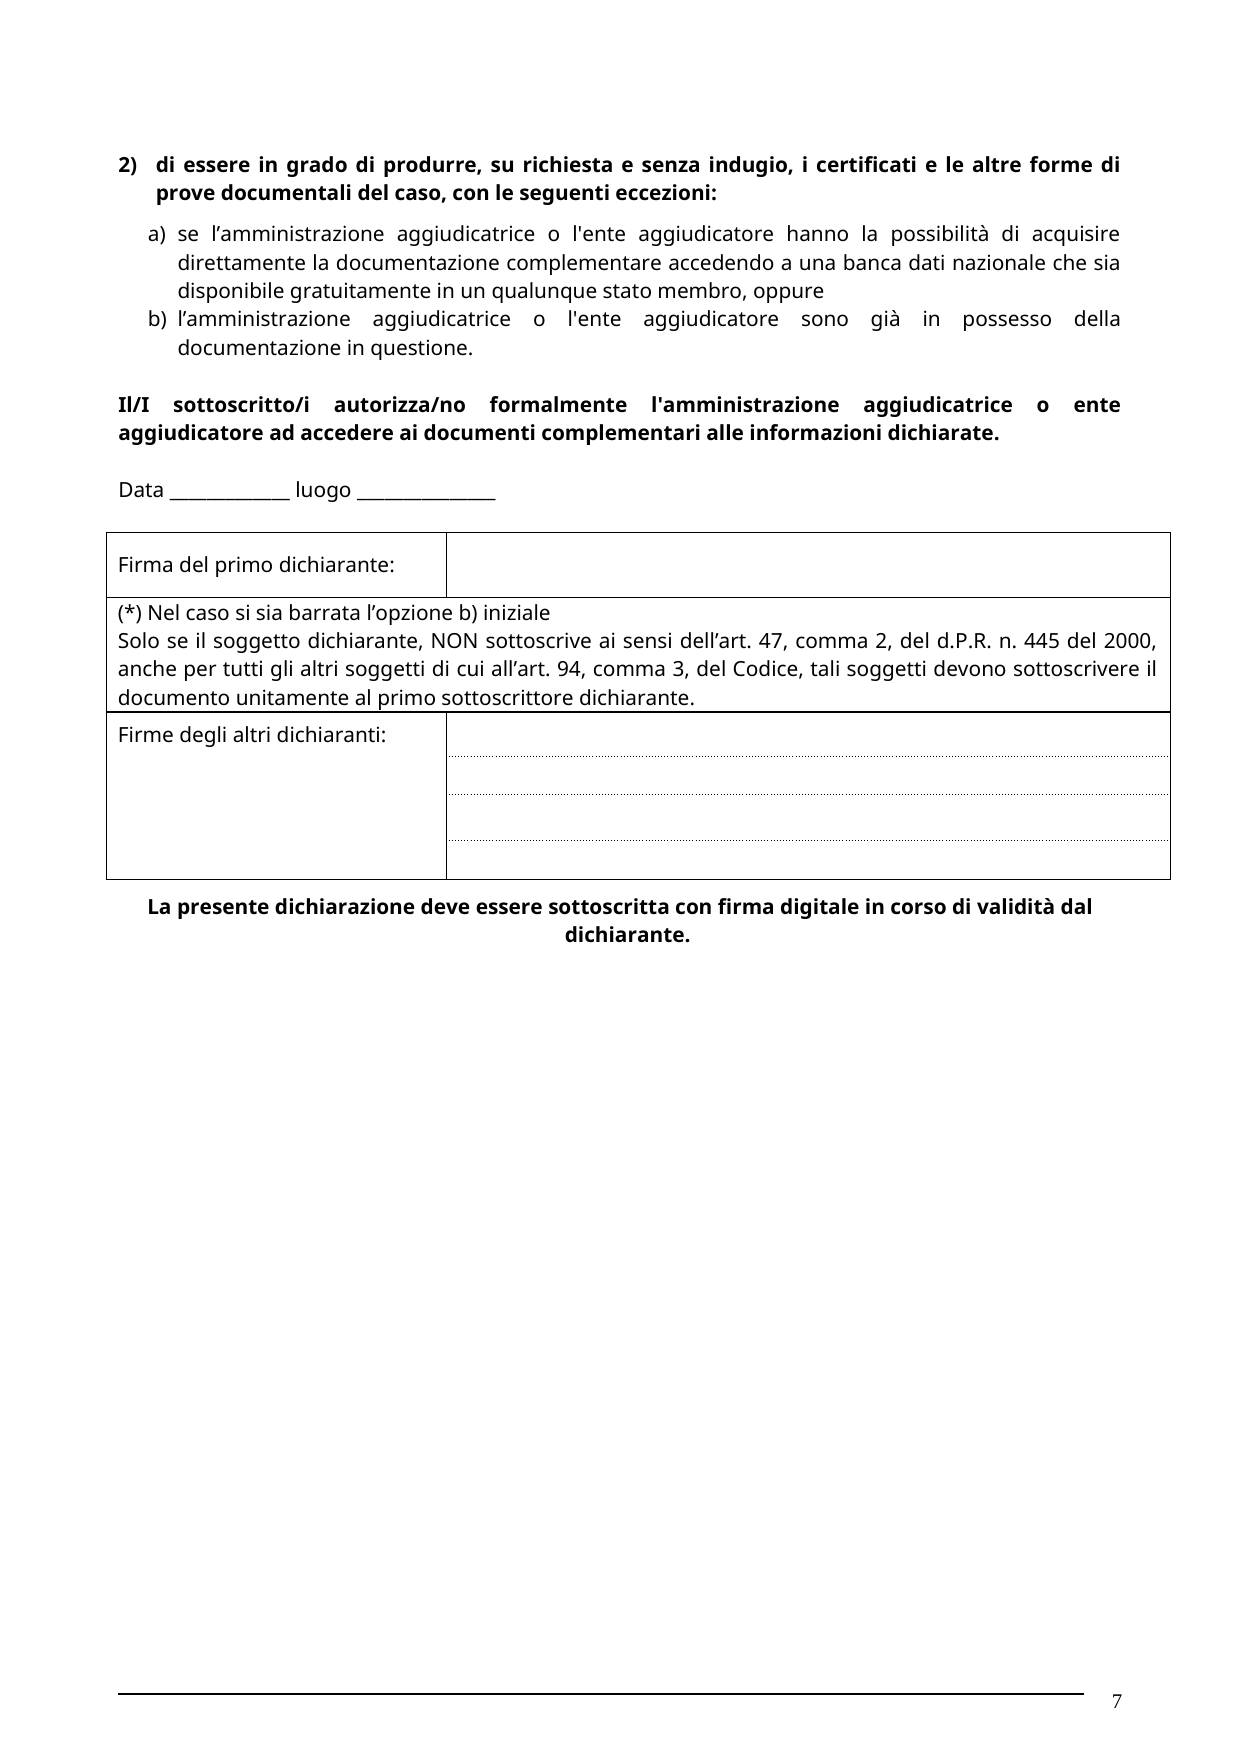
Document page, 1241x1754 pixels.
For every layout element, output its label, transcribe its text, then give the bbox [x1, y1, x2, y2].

table_cell [447, 794, 1170, 840]
table_header [447, 533, 1170, 597]
table_header Firma del primo dichiarante: [107, 533, 446, 597]
text b) l’amministrazione aggiudicatrice o l'ente aggiudicatore sono già in possesso della documentazione in questione. [148, 304, 1122, 361]
table_cell [107, 756, 446, 794]
table_cell (*) Nel caso si sia barrata l’opzione b) iniziale Solo se il soggetto dichiarante, NON sottoscrive ai sensi dell’art. 47, comma 2, del d.P.R. n. 445 del 2000, anche per tutti gli altri soggetti di cui all’art. 94, comma 3, del Codice, tali soggetti devono sottoscrivere il documento unitamente al primo sottoscrittore dichiarante. [107, 598, 1170, 711]
table_cell [447, 713, 1170, 756]
table_cell Firme degli altri dichiaranti: [107, 713, 446, 756]
list di essere in grado di produrre, su richiesta e senza indugio, i certificati e le altre forme di prove documentali del caso, con le seguenti eccezioni: [118, 150, 1122, 207]
table_cell [107, 840, 446, 878]
table_cell [107, 794, 446, 840]
text Il/I sottoscritto/i autorizza/no formalmente l'amministrazione aggiudicatrice o ente aggiudicatore ad accedere ai documenti complementari alle informazioni dichiarate. [118, 390, 1122, 447]
text La presente dichiarazione deve essere sottoscritta con firma digitale in corso di validità dal dichiarante. [118, 892, 1122, 949]
table_cell [447, 756, 1170, 794]
text a) se l’amministrazione aggiudicatrice o l'ente aggiudicatore hanno la possibilità di acquisire direttamente la documentazione complementare accedendo a una banca dati nazionale che sia disponibile gratuitamente in un qualunque stato membro, oppure [148, 219, 1122, 304]
table_cell [447, 840, 1170, 878]
text Data _____________ luogo _______________ [118, 475, 1122, 503]
